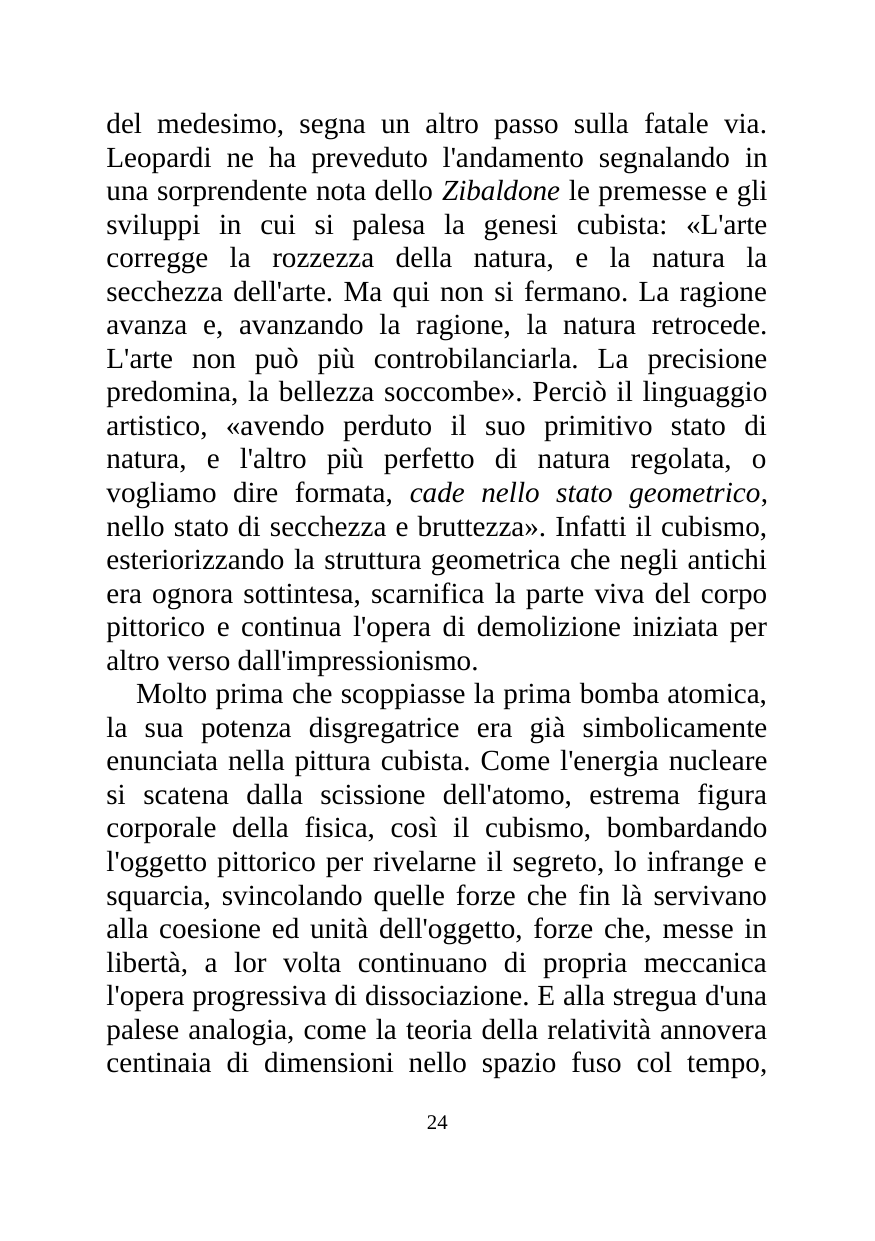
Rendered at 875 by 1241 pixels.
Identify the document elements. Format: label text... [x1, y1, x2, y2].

text Molto prima che scoppiasse la prima bomba atomica, la sua potenza disgregatrice era già simbolicamente enunciata nella pittura cubista. Come l'energia nucleare si scatena dalla scissione dell'atomo, estrema figura corporale della fisica, così il cubismo, bombardando l'oggetto pittorico per rivelarne il segreto, lo infrange e squarcia, svincolando quelle forze che fin là servivano alla coesione ed unità dell'oggetto, forze che, messe in libertà, a lor volta continuano di propria meccanica l'opera progressiva di dissociazione. E alla stregua d'una palese analogia, come la teoria della relatività annovera centinaia di dimensioni nello spazio fuso col tempo, [106, 676, 768, 1079]
text del medesimo, segna un altro passo sulla fatale via. Leopardi ne ha preveduto l'andamento segnalando in una sorprendente nota dello Zibaldone le premesse e gli sviluppi in cui si palesa la genesi cubista: «L'arte corregge la rozzezza della natura, e la natura la secchezza dell'arte. Ma qui non si fermano. La ragione avanza e, avanzando la ragione, la natura retrocede. L'arte non può più controbilanciarla. La precisione predomina, la bellezza soccombe». Perciò il linguaggio artistico, «avendo perduto il suo primitivo stato di natura, e l'altro più perfetto di natura regolata, o vogliamo dire formata, cade nello stato geometrico, nello stato di secchezza e bruttezza». Infatti il cubismo, esteriorizzando la struttura geometrica che negli antichi era ognora sottintesa, scarnifica la parte viva del corpo pittorico e continua l'opera di demolizione iniziata per altro verso dall'impressionismo. [106, 106, 768, 676]
